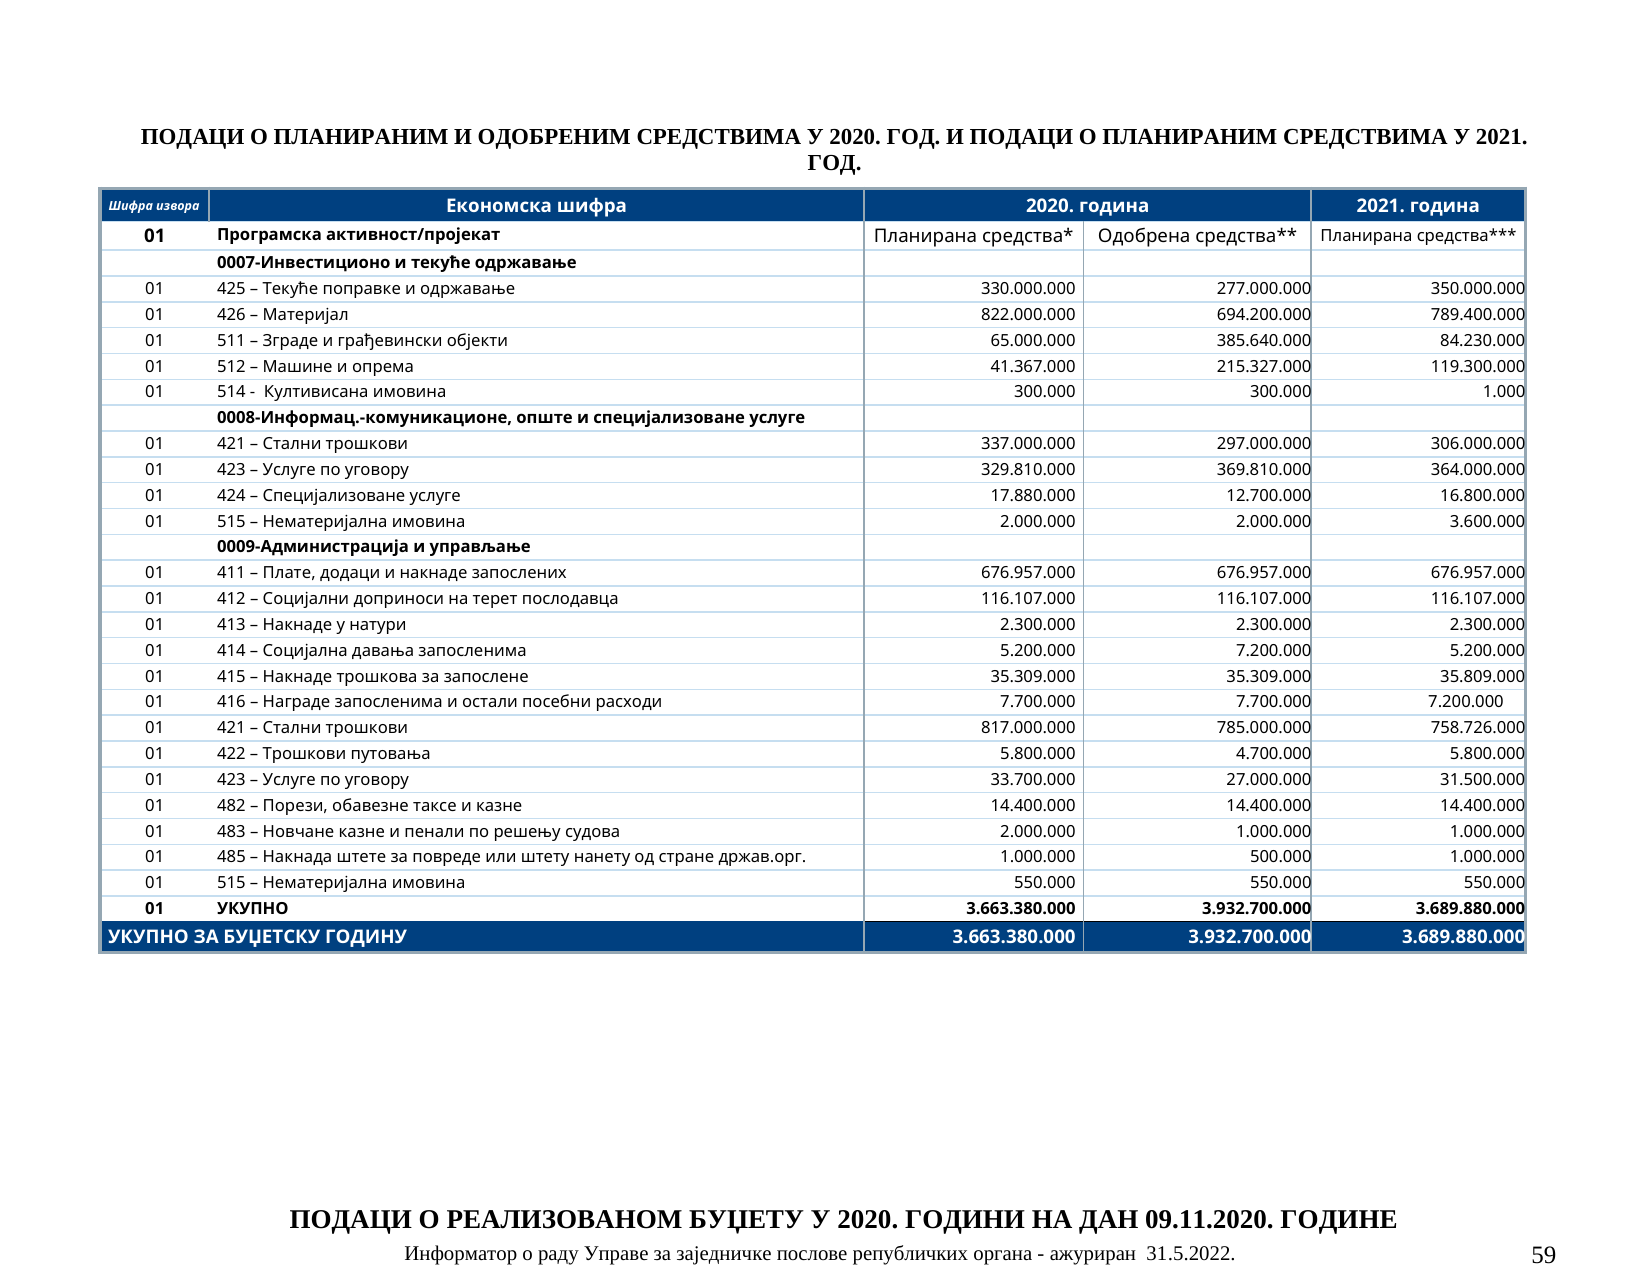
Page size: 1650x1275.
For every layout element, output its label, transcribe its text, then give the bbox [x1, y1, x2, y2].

table_cell 3.689.880.000 [1312, 922, 1524, 951]
table_cell 01 [102, 587, 209, 611]
table_cell 5.200.000 [1312, 638, 1524, 663]
table_cell 01 [102, 664, 209, 688]
table_cell 3.663.380.000 [865, 922, 1083, 951]
table_cell 822.000.000 [865, 303, 1083, 327]
table_cell 3.932.700.000 [1084, 922, 1310, 951]
table_cell 1.000.000 [865, 845, 1083, 869]
table_cell 01 [102, 354, 209, 378]
table_cell [1084, 406, 1310, 430]
table_cell 364.000.000 [1312, 458, 1524, 482]
table_cell 424 – Специјализоване услуге [209, 483, 863, 508]
table_cell 2.000.000 [865, 509, 1083, 533]
table_cell 300.000 [865, 380, 1083, 404]
table_cell 35.309.000 [865, 664, 1083, 688]
table_cell 413 – Накнаде у натури [209, 613, 863, 637]
table_cell 41.367.000 [865, 354, 1083, 378]
table_cell 789.400.000 [1312, 303, 1524, 327]
table_cell 12.700.000 [1084, 483, 1310, 508]
table_header Економска шифра [210, 190, 863, 221]
table_cell 426 – Материјал [209, 303, 863, 327]
table_cell 116.107.000 [1084, 587, 1310, 611]
table_cell 483 – Новчане казне и пенали по решењу судова [209, 819, 863, 843]
table_cell 01 [102, 458, 209, 482]
table_cell Планирана средства*** [1312, 222, 1524, 249]
table_cell 2.300.000 [1312, 613, 1524, 637]
table_cell Планирана средства* [865, 222, 1083, 249]
table_cell 676.957.000 [865, 561, 1083, 585]
table_cell 2.000.000 [1084, 509, 1310, 533]
table_cell 369.810.000 [1084, 458, 1310, 482]
table_header 2021. година [1312, 190, 1524, 221]
table_cell 2.000.000 [865, 819, 1083, 843]
table_cell [1312, 251, 1524, 275]
table_cell 514 - Култивисана имовина [209, 380, 863, 404]
table_cell 500.000 [1084, 845, 1310, 869]
table_cell 01 [102, 380, 209, 404]
table_cell 694.200.000 [1084, 303, 1310, 327]
table_cell 17.880.000 [865, 483, 1083, 508]
table_cell 421 – Стални трошкови [209, 716, 863, 740]
table_cell 425 – Текуће поправке и одржавање [209, 277, 863, 301]
table_cell 01 [102, 561, 209, 585]
table_cell [865, 406, 1083, 430]
table_cell 65.000.000 [865, 328, 1083, 353]
table_cell 16.800.000 [1312, 483, 1524, 508]
table_cell УКУПНО [209, 897, 863, 921]
table_cell 306.000.000 [1312, 432, 1524, 456]
table_cell 01 [102, 303, 209, 327]
table_cell 2.300.000 [865, 613, 1083, 637]
table_cell 350.000.000 [1312, 277, 1524, 301]
table_cell 5.200.000 [865, 638, 1083, 663]
table_cell 485 – Накнада штете за повреде или штету нанету од стране држав.орг. [209, 845, 863, 869]
table_cell 01 [102, 328, 209, 353]
table_cell 300.000 [1084, 380, 1310, 404]
table_cell 31.500.000 [1312, 768, 1524, 792]
table_cell 01 [102, 222, 209, 249]
table_cell 676.957.000 [1312, 561, 1524, 585]
table_cell 116.107.000 [865, 587, 1083, 611]
table_cell [1312, 535, 1524, 559]
table_cell 116.107.000 [1312, 587, 1524, 611]
table_cell 277.000.000 [1084, 277, 1310, 301]
table_cell 0008-Информац.-комуникационе, опште и специјализоване услуге [209, 406, 863, 430]
table_cell 01 [102, 690, 209, 714]
table_cell 421 – Стални трошкови [209, 432, 863, 456]
table_cell 5.800.000 [865, 742, 1083, 766]
table_cell 385.640.000 [1084, 328, 1310, 353]
table_cell 515 – Нематеријална имовина [209, 871, 863, 895]
table_cell 817.000.000 [865, 716, 1083, 740]
table_cell 758.726.000 [1312, 716, 1524, 740]
table_cell [1084, 251, 1310, 275]
table_cell 5.800.000 [1312, 742, 1524, 766]
table_cell [865, 535, 1083, 559]
table_cell 14.400.000 [865, 793, 1083, 818]
text ПОДАЦИ О РЕАЛИЗОВАНОМ БУЏЕТУ У 2020. ГОДИНИ НА ДАН 09.11.2020. ГОДИНЕ [131, 1203, 1556, 1234]
table_header Шифра извора [102, 190, 208, 221]
table_cell 337.000.000 [865, 432, 1083, 456]
table_cell 01 [102, 716, 209, 740]
table_cell 7.700.000 [865, 690, 1083, 714]
table_cell УКУПНО ЗА БУЏЕТСКУ ГОДИНУ [102, 921, 863, 951]
table_cell 3.600.000 [1312, 509, 1524, 533]
table_cell 3.689.880.000 [1312, 897, 1524, 921]
table_cell 01 [102, 819, 209, 843]
table_cell 4.700.000 [1084, 742, 1310, 766]
table_cell [102, 251, 209, 275]
table_cell 0007-Инвестиционо и текуће одржавање [209, 251, 863, 275]
table_cell 01 [102, 483, 209, 508]
table_cell 515 – Нематеријална имовина [209, 509, 863, 533]
table_cell 0009-Администрација и управљање [209, 535, 863, 559]
table_cell 01 [102, 871, 209, 895]
table_cell 415 – Накнаде трошкова за запослене [209, 664, 863, 688]
table_cell 1.000.000 [1312, 845, 1524, 869]
table_cell 2.300.000 [1084, 613, 1310, 637]
table_cell Одобрена средства** [1084, 222, 1310, 249]
table_cell Програмска активност/пројекат [209, 222, 863, 249]
table_cell 35.809.000 [1312, 664, 1524, 688]
table_cell [102, 535, 209, 559]
table_cell 7.700.000 [1084, 690, 1310, 714]
table_cell 482 – Порези, обавезне таксе и казне [209, 793, 863, 818]
table_cell 414 – Социјална давања запосленима [209, 638, 863, 663]
table_cell 01 [102, 768, 209, 792]
table_cell 330.000.000 [865, 277, 1083, 301]
table_cell 329.810.000 [865, 458, 1083, 482]
table_cell [865, 251, 1083, 275]
table_cell 01 [102, 897, 209, 921]
table_cell 01 [102, 432, 209, 456]
table_cell 550.000 [865, 871, 1083, 895]
table_cell 3.663.380.000 [865, 897, 1083, 921]
table_cell 01 [102, 277, 209, 301]
table_cell 423 – Услуге по уговору [209, 768, 863, 792]
table_cell 550.000 [1312, 871, 1524, 895]
table_header 2020. година [865, 190, 1310, 221]
table_cell 35.309.000 [1084, 664, 1310, 688]
table_cell 416 – Награде запосленима и остали посебни расходи [209, 690, 863, 714]
table_cell 550.000 [1084, 871, 1310, 895]
table_cell 512 – Машине и опрема [209, 354, 863, 378]
table_cell 411 – Плате, додаци и накнаде запослених [209, 561, 863, 585]
table_cell 297.000.000 [1084, 432, 1310, 456]
table_cell 1.000.000 [1312, 819, 1524, 843]
table_cell 215.327.000 [1084, 354, 1310, 378]
table_cell 01 [102, 509, 209, 533]
text ПОДАЦИ О ПЛАНИРАНИМ И ОДОБРЕНИМ СРЕДСТВИМА У 2020. ГОД. И ПОДАЦИ О ПЛАНИРАНИМ СРЕДСТВИМА У 2021. ГОД. [112, 123, 1556, 176]
table_cell [1084, 535, 1310, 559]
table_cell 511 – Зграде и грађевински објекти [209, 328, 863, 353]
table_cell 14.400.000 [1312, 793, 1524, 818]
table_cell [102, 406, 209, 430]
table_cell 33.700.000 [865, 768, 1083, 792]
table_cell 7.200.000 [1084, 638, 1310, 663]
table_cell 01 [102, 742, 209, 766]
table_cell 01 [102, 793, 209, 818]
table_cell 676.957.000 [1084, 561, 1310, 585]
table_cell 01 [102, 845, 209, 869]
table_cell 01 [102, 638, 209, 663]
table_cell 27.000.000 [1084, 768, 1310, 792]
table_cell 423 – Услуге по уговору [209, 458, 863, 482]
table_cell 1.000.000 [1084, 819, 1310, 843]
table_cell 422 – Трошкови путовања [209, 742, 863, 766]
table_cell 7.200.000 [1312, 690, 1524, 714]
table_cell 01 [102, 613, 209, 637]
table_cell 84.230.000 [1312, 328, 1524, 353]
table_cell 1.000 [1312, 380, 1524, 404]
table_cell 3.932.700.000 [1084, 897, 1310, 921]
table_cell 785.000.000 [1084, 716, 1310, 740]
table_cell [1312, 406, 1524, 430]
table_cell 119.300.000 [1312, 354, 1524, 378]
table_cell 412 – Социјални доприноси на терет послодавца [209, 587, 863, 611]
table_cell 14.400.000 [1084, 793, 1310, 818]
